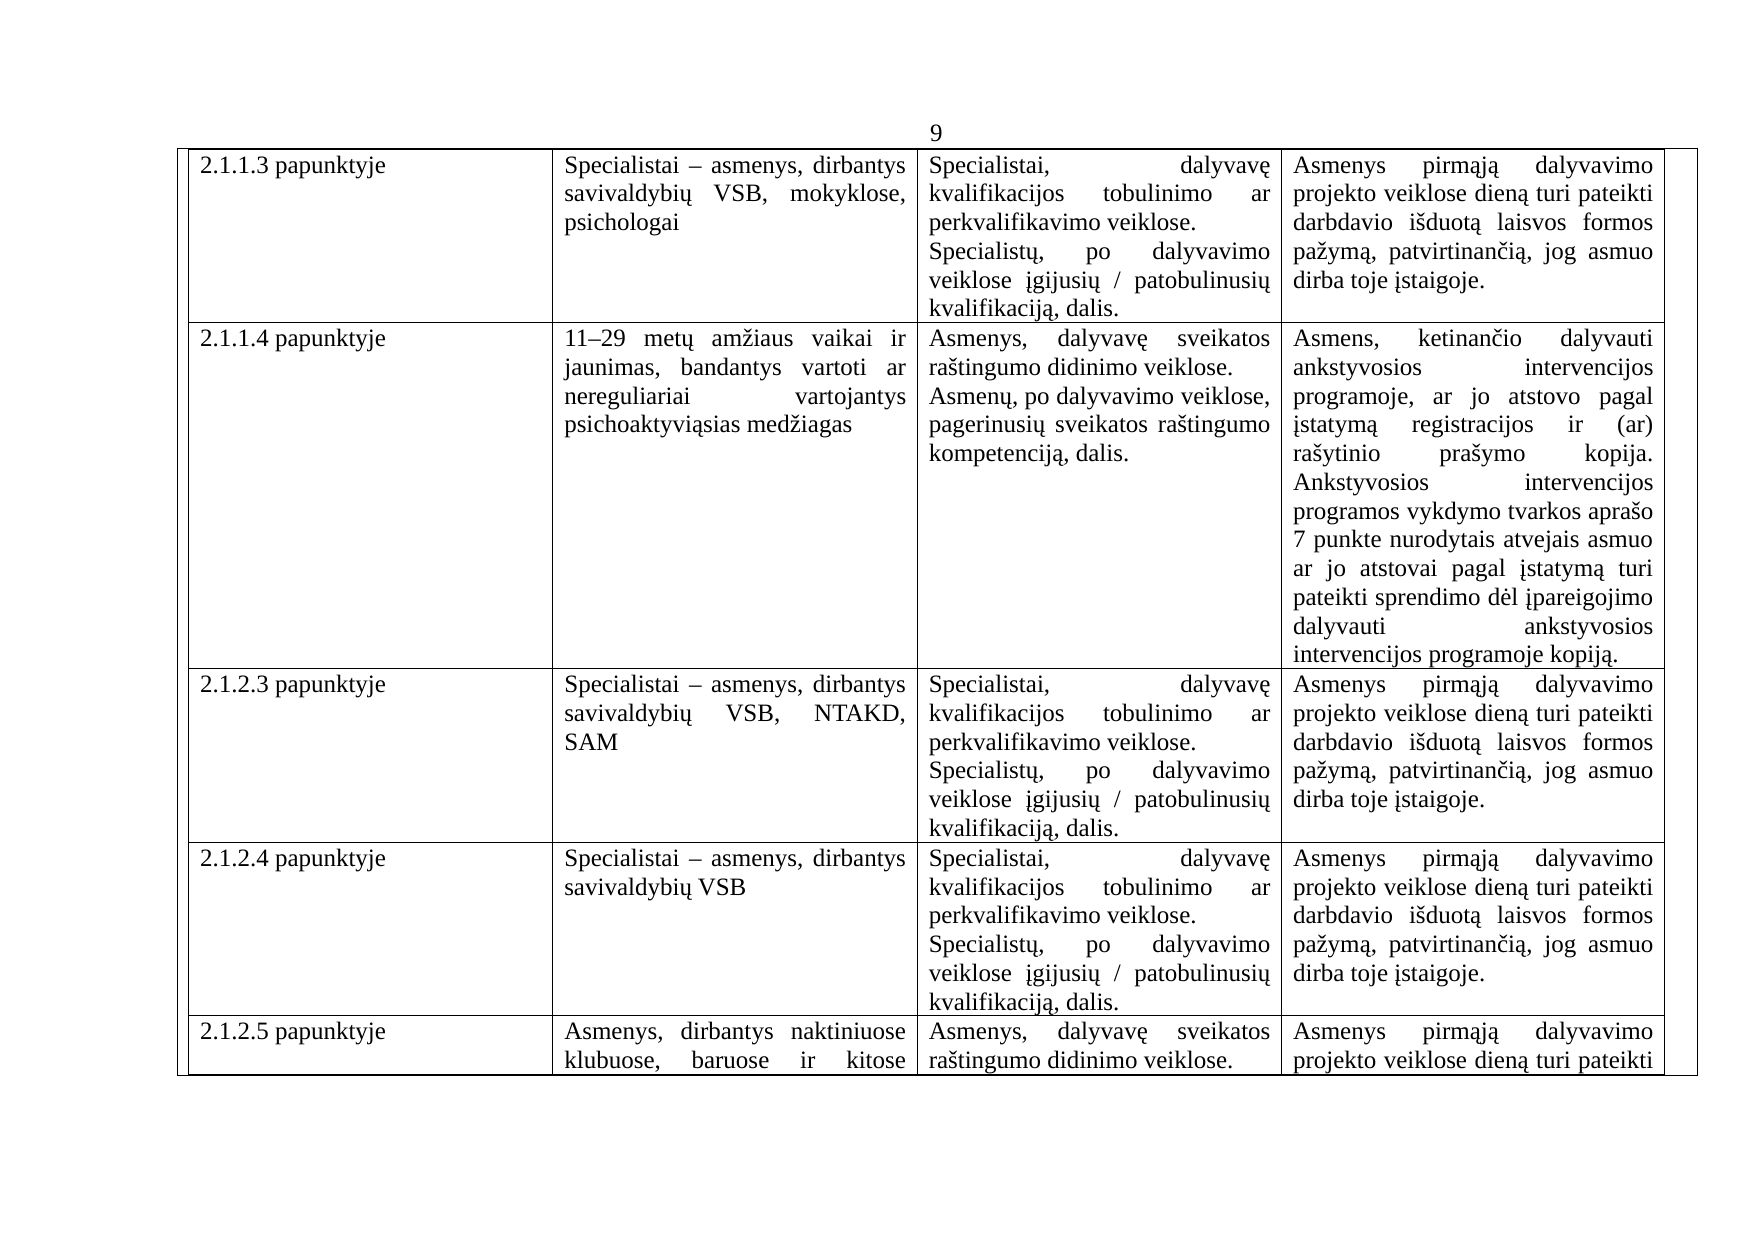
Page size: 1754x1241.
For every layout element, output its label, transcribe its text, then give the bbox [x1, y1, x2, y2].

table_cell Specialistai – asmenys, dirbantys savivaldybių VSB [553, 843, 917, 1015]
table_cell Specialistai – asmenys, dirbantys savivaldybių VSB, mokyklose, psichologai [553, 150, 917, 322]
table_cell 11–29 metų amžiaus vaikai ir jaunimas, bandantys vartoti ar nereguliariai vartojantys psichoaktyviąsias medžiagas [553, 323, 917, 668]
table_cell 2.1.2.4 papunktyje [189, 843, 552, 1015]
table_cell 2.1.1.4 papunktyje [189, 323, 552, 668]
table_cell Specialistai, dalyvavę kvalifikacijos tobulinimo ar perkvalifikavimo veiklose. Specialistų, po dalyvavimo veiklose įgijusių / patobulinusių kvalifikaciją, dalis. [918, 843, 1281, 1015]
table_cell [1665, 149, 1697, 1075]
table_cell 2.1.1.3 papunktyje [189, 150, 552, 322]
table_cell [178, 149, 188, 1075]
table_cell Asmens, ketinančio dalyvauti ankstyvosios intervencijos programoje, ar jo atstovo pagal įstatymą registracijos ir (ar) rašytinio prašymo kopija. Ankstyvosios intervencijos programos vykdymo tvarkos aprašo 7 punkte nurodytais atvejais asmuo ar jo atstovai pagal įstatymą turi pateikti sprendimo dėl įpareigojimo dalyvauti ankstyvosios intervencijos programoje kopiją. [1282, 323, 1664, 668]
table_cell Asmenys pirmąją dalyvavimo projekto veiklose dieną turi pateikti darbdavio išduotą laisvos formos pažymą, patvirtinančią, jog asmuo dirba toje įstaigoje. [1282, 669, 1664, 842]
table_cell Specialistai, dalyvavę kvalifikacijos tobulinimo ar perkvalifikavimo veiklose. Specialistų, po dalyvavimo veiklose įgijusių / patobulinusių kvalifikaciją, dalis. [918, 669, 1281, 842]
table_cell 2.1.2.5 papunktyje [189, 1016, 552, 1074]
table_cell 2.1.2.3 papunktyje [189, 669, 552, 842]
table_cell Asmenys, dalyvavę sveikatos raštingumo didinimo veiklose. Asmenų, po dalyvavimo veiklose, pagerinusių sveikatos raštingumo kompetenciją, dalis. [918, 323, 1281, 668]
table_cell Asmenys pirmąją dalyvavimo projekto veiklose dieną turi pateikti darbdavio išduotą laisvos formos pažymą, patvirtinančią, jog asmuo dirba toje įstaigoje. [1282, 150, 1664, 322]
table_cell Specialistai, dalyvavę kvalifikacijos tobulinimo ar perkvalifikavimo veiklose. Specialistų, po dalyvavimo veiklose įgijusių / patobulinusių kvalifikaciją, dalis. [918, 150, 1281, 322]
table_cell Asmenys pirmąją dalyvavimo projekto veiklose dieną turi pateikti [1282, 1016, 1664, 1074]
table_cell Asmenys, dirbantys naktiniuose klubuose, baruose ir kitose [553, 1016, 917, 1074]
table_cell Asmenys pirmąją dalyvavimo projekto veiklose dieną turi pateikti darbdavio išduotą laisvos formos pažymą, patvirtinančią, jog asmuo dirba toje įstaigoje. [1282, 843, 1664, 1015]
table_cell Asmenys, dalyvavę sveikatos raštingumo didinimo veiklose. [918, 1016, 1281, 1074]
table_cell Specialistai – asmenys, dirbantys savivaldybių VSB, NTAKD, SAM [553, 669, 917, 842]
